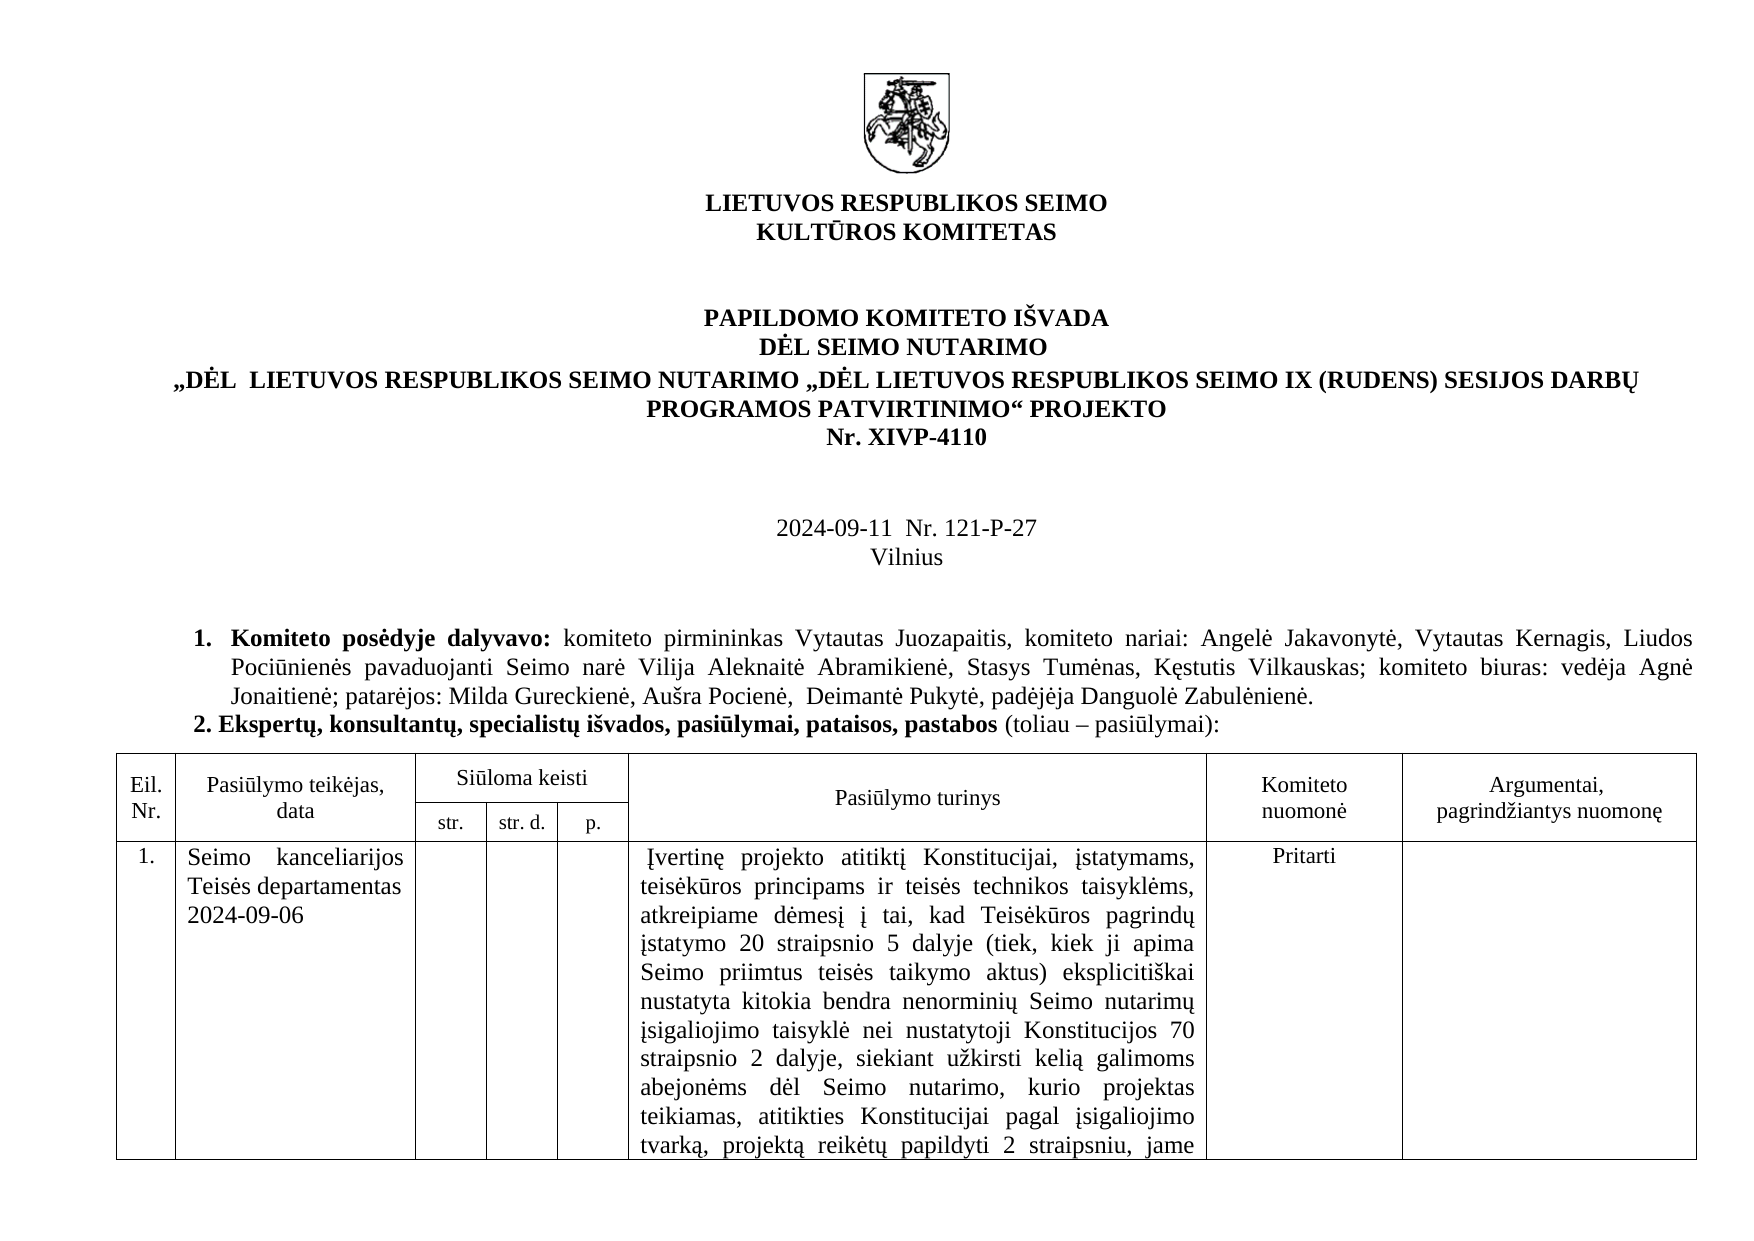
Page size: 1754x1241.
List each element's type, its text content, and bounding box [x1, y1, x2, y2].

table_header Pasiūlymo teikėjas, data [176, 754, 415, 841]
table_header Pasiūlymo turinys [629, 754, 1206, 841]
table_header Argumentai, pagrindžiantys nuomonę [1403, 754, 1696, 841]
table_header Eil. Nr. [117, 754, 175, 841]
table_cell Įvertinę projekto atitiktį Konstitucijai, įstatymams, teisėkūros principams ir teisės technikos taisyklėms, atkreipiame dėmesį į tai, kad Teisėkūros pagrindų įstatymo 20 straipsnio 5 dalyje (tiek, kiek ji apima Seimo priimtus teisės taikymo aktus) eksplicitiškai nustatyta kitokia bendra nenorminių Seimo nutarimų įsigaliojimo taisyklė nei nustatytoji Konstitucijos 70 straipsnio 2 dalyje, siekiant užkirsti kelią galimoms abejonėms dėl Seimo nutarimo, kurio projektas teikiamas, atitikties Konstitucijai pagal įsigaliojimo tvarką, projektą reikėtų papildyti 2 straipsniu, jame [629, 842, 1206, 1158]
table_cell 1. [117, 842, 175, 1158]
table_cell [487, 842, 557, 1158]
text DĖL SEIMO NUTARIMO [118, 332, 1695, 361]
text Vilnius [118, 542, 1695, 571]
table_header Komiteto nuomonė [1207, 754, 1402, 841]
table_cell Seimo kanceliarijos Teisės departamentas 2024-09-06 [176, 842, 415, 1158]
text „DĖL LIETUVOS RESPUBLIKOS SEIMO NUTARIMO „DĖL LIETUVOS RESPUBLIKOS SEIMO IX (RUDENS) SESIJOS DARBŲ PROGRAMOS PATVIRTINIMO“ PROJEKTO [118, 365, 1695, 422]
table_cell str. d. [487, 803, 557, 841]
table_cell [1403, 842, 1696, 1158]
list Komiteto posėdyje dalyvavo: komiteto pirmininkas Vytautas Juozapaitis, komiteto nariai: Angelė Jakavonytė, Vytautas Kernagis, Liudos Pociūnienės pavaduojanti Seimo narė Vilija Aleknaitė Abramikienė, Stasys Tumėnas, Kęstutis Vilkauskas; komiteto biuras: vedėja Agnė Jonaitienė; patarėjos: Milda Gureckienė, Aušra Pocienė, Deimantė Pukytė, padėjėja Danguolė Zabulėnienė. [193, 623, 1695, 709]
text Kultūros komitetas [118, 217, 1695, 246]
table_cell [416, 842, 486, 1158]
text LIETUVOS RESPUBLIKOS SEIMO [118, 188, 1695, 217]
table_header Siūloma keisti [416, 754, 628, 802]
table_cell [558, 842, 628, 1158]
table_cell Pritarti [1207, 842, 1402, 1158]
subtitle 2. Ekspertų, konsultantų, specialistų išvados, pasiūlymai, pataisos, pastabos (toliau – pasiūlymai): [118, 709, 1695, 738]
text Nr. XIVP-4110 [118, 422, 1695, 451]
table_cell p. [558, 803, 628, 841]
text 2024-09-11 Nr. 121-P-27 [118, 513, 1695, 542]
subtitle PAPILDOMO KOMITETO IŠVADA [118, 303, 1695, 332]
table_cell str. [416, 803, 486, 841]
